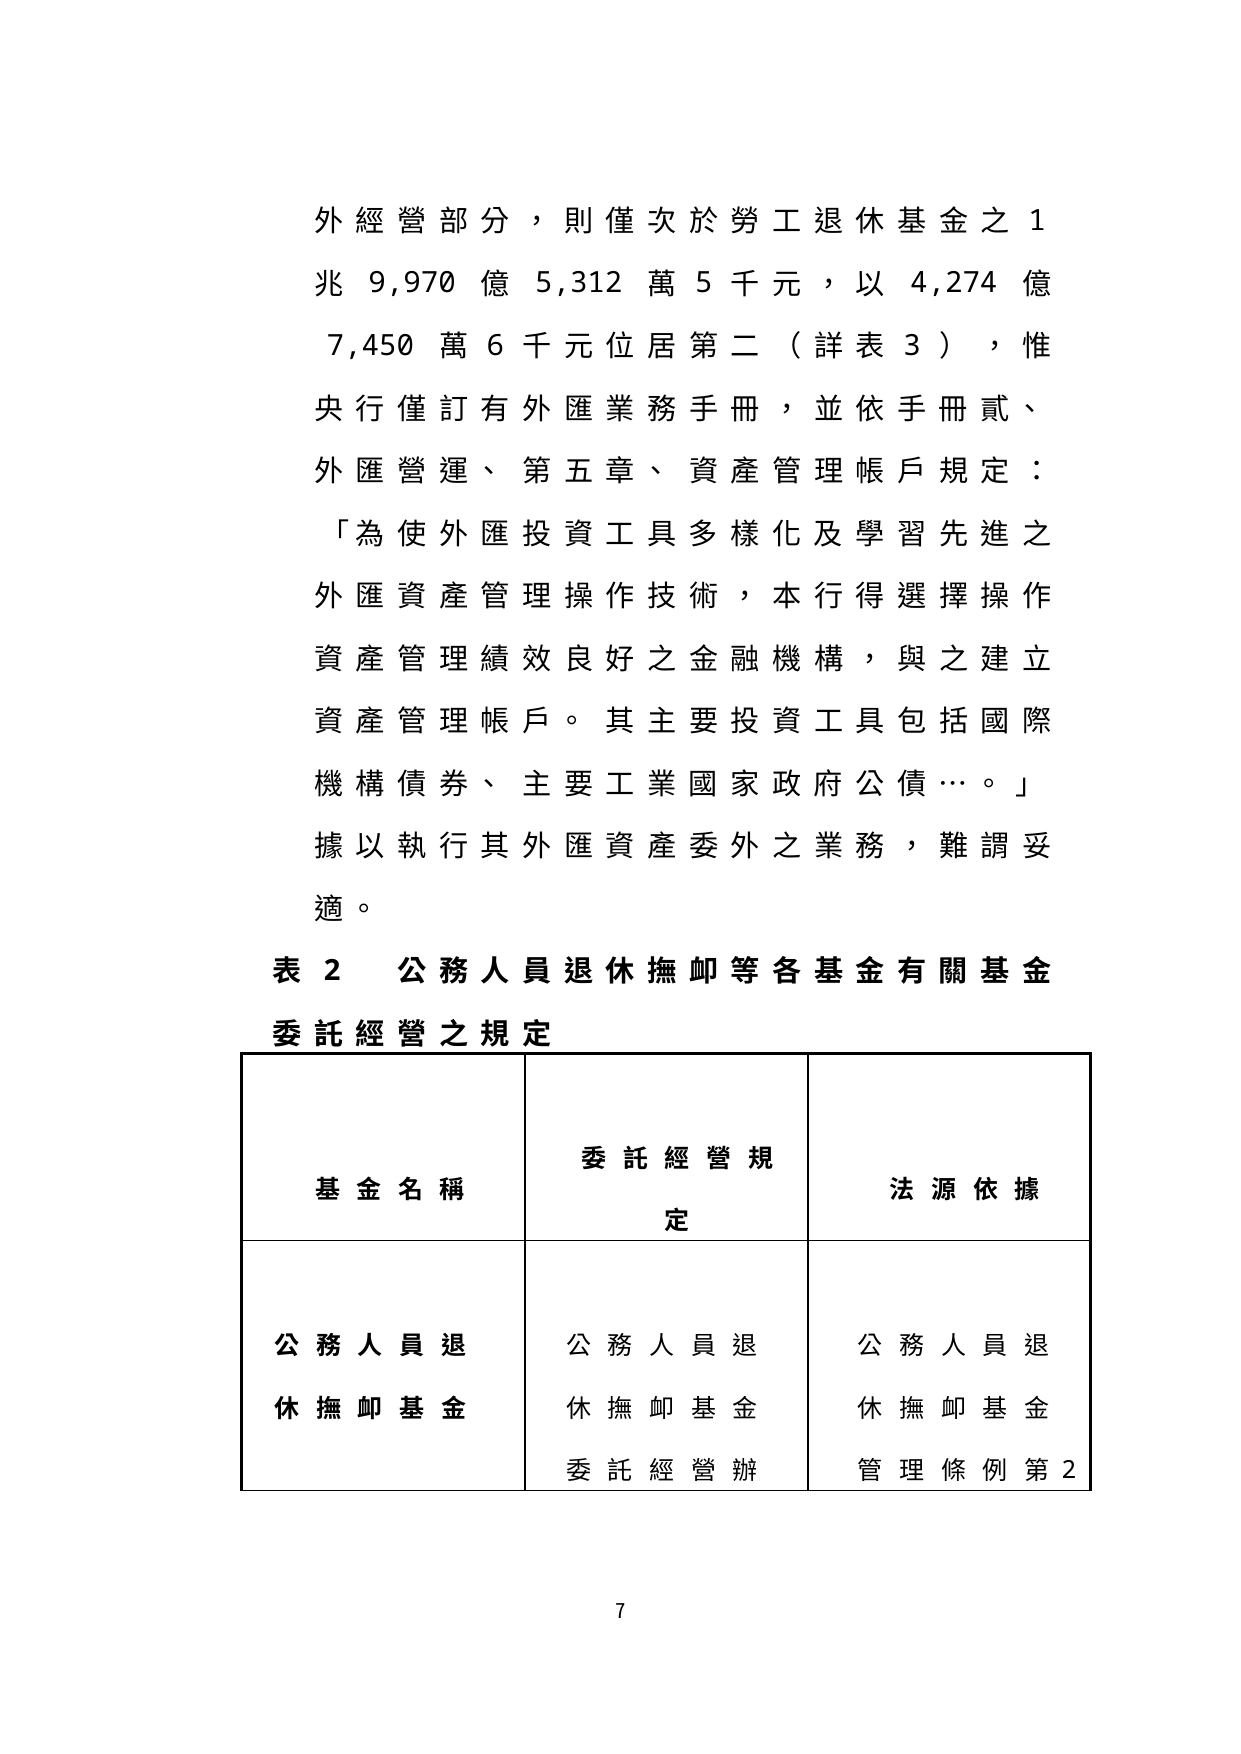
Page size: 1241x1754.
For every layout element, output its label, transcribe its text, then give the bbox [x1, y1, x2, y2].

text 外經營部分，則僅次於勞工退休基金之1兆9,970億5,312萬5千元，以4,274億7,450萬6千元位居第二（詳表3），惟央行僅訂有外匯業務手冊，並依手冊貳、外匯營運、第五章、資產管理帳戶規定：「為使外匯投資工具多樣化及學習先進之外匯資產管理操作技術，本行得選擇操作資產管理績效良好之金融機構，與之建立資產管理帳戶。其主要投資工具包括國際機構債券、主要工業國家政府公債…。」據以執行其外匯資產委外之業務，難謂妥適。 [271, 177, 1058, 927]
text 表2 公務人員退休撫卹等各基金有關基金委託經營之規定 [231, 927, 1058, 1052]
table_header 基金名稱 [243, 1055, 524, 1240]
table_header 法源依據 [809, 1055, 1089, 1240]
table_cell 公務人員退休撫卹基金管理條例第2 [809, 1241, 1089, 1490]
table_header 委託經營規定 [526, 1055, 807, 1240]
table_cell 公務人員退休撫卹基金 [243, 1241, 524, 1490]
table_cell 公務人員退休撫卹基金委託經營辦 [526, 1241, 807, 1490]
